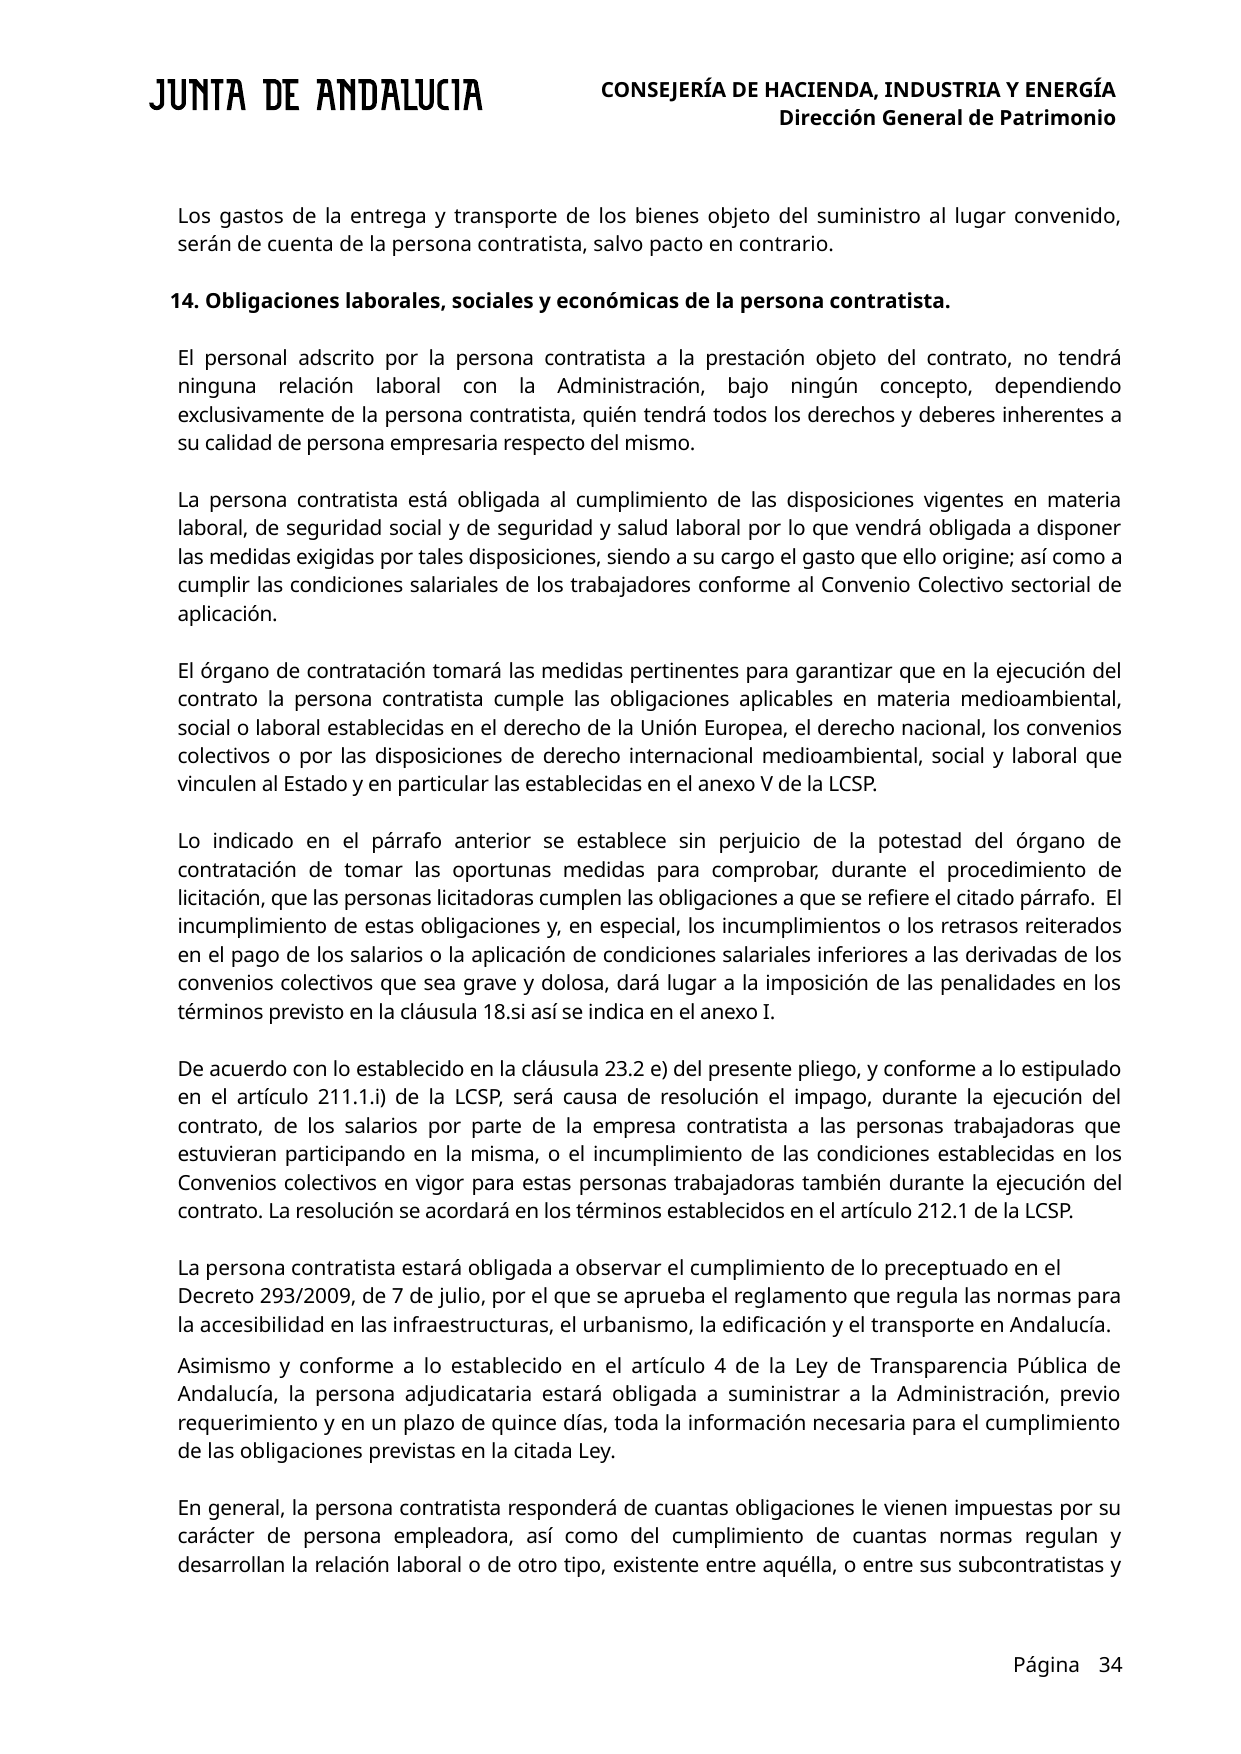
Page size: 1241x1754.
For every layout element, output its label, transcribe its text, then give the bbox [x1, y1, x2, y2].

text 14. Obligaciones laborales, sociales y económicas de la persona contratista. [153, 286, 1122, 314]
text Los gastos de la entrega y transporte de los bienes objeto del suministro al lugar convenido, serán de cuenta de la persona contratista, salvo pacto en contrario. [177, 201, 1122, 258]
text El órgano de contratación tomará las medidas pertinentes para garantizar que en la ejecución del contrato la persona contratista cumple las obligaciones aplicables en materia medioambiental, social o laboral establecidas en el derecho de la Unión Europea, el derecho nacional, los convenios colectivos o por las disposiciones de derecho internacional medioambiental, social y laboral que vinculen al Estado y en particular las establecidas en el anexo V de la LCSP. [177, 656, 1122, 798]
text Asimismo y conforme a lo establecido en el artículo 4 de la Ley de Transparencia Pública de Andalucía, la persona adjudicataria estará obligada a suministrar a la Administración, previo requerimiento y en un plazo de quince días, toda la información necesaria para el cumplimiento de las obligaciones previstas en la citada Ley. [177, 1351, 1122, 1464]
text La persona contratista está obligada al cumplimiento de las disposiciones vigentes en materia laboral, de seguridad social y de seguridad y salud laboral por lo que vendrá obligada a disponer las medidas exigidas por tales disposiciones, siendo a su cargo el gasto que ello origine; así como a cumplir las condiciones salariales de los trabajadores conforme al Convenio Colectivo sectorial de aplicación. [177, 485, 1122, 627]
text El personal adscrito por la persona contratista a la prestación objeto del contrato, no tendrá ninguna relación laboral con la Administración, bajo ningún concepto, dependiendo exclusivamente de la persona contratista, quién tendrá todos los derechos y deberes inherentes a su calidad de persona empresaria respecto del mismo. [177, 343, 1122, 457]
text La persona contratista estará obligada a observar el cumplimiento de lo preceptuado en el Decreto 293/2009, de 7 de julio, por el que se aprueba el reglamento que regula las normas para la accesibilidad en las infraestructuras, el urbanismo, la edificación y el transporte en Andalucía. [177, 1253, 1122, 1338]
text En general, la persona contratista responderá de cuantas obligaciones le vienen impuestas por su carácter de persona empleadora, así como del cumplimiento de cuantas normas regulan y desarrollan la relación laboral o de otro tipo, existente entre aquélla, o entre sus subcontratistas y [177, 1493, 1122, 1578]
text Lo indicado en el párrafo anterior se establece sin perjuicio de la potestad del órgano de contratación de tomar las oportunas medidas para comprobar, durante el procedimiento de licitación, que las personas licitadoras cumplen las obligaciones a que se refiere el citado párrafo. El incumplimiento de estas obligaciones y, en especial, los incumplimientos o los retrasos reiterados en el pago de los salarios o la aplicación de condiciones salariales inferiores a las derivadas de los convenios colectivos que sea grave y dolosa, dará lugar a la imposición de las penalidades en los términos previsto en la cláusula 18.si así se indica en el anexo I. [177, 826, 1122, 1025]
text De acuerdo con lo establecido en la cláusula 23.2 e) del presente pliego, y conforme a lo estipulado en el artículo 211.1.i) de la LCSP, será causa de resolución el impago, durante la ejecución del contrato, de los salarios por parte de la empresa contratista a las personas trabajadoras que estuvieran participando en la misma, o el incumplimiento de las condiciones establecidas en los Convenios colectivos en vigor para estas personas trabajadoras también durante la ejecución del contrato. La resolución se acordará en los términos establecidos en el artículo 212.1 de la LCSP. [177, 1054, 1122, 1224]
